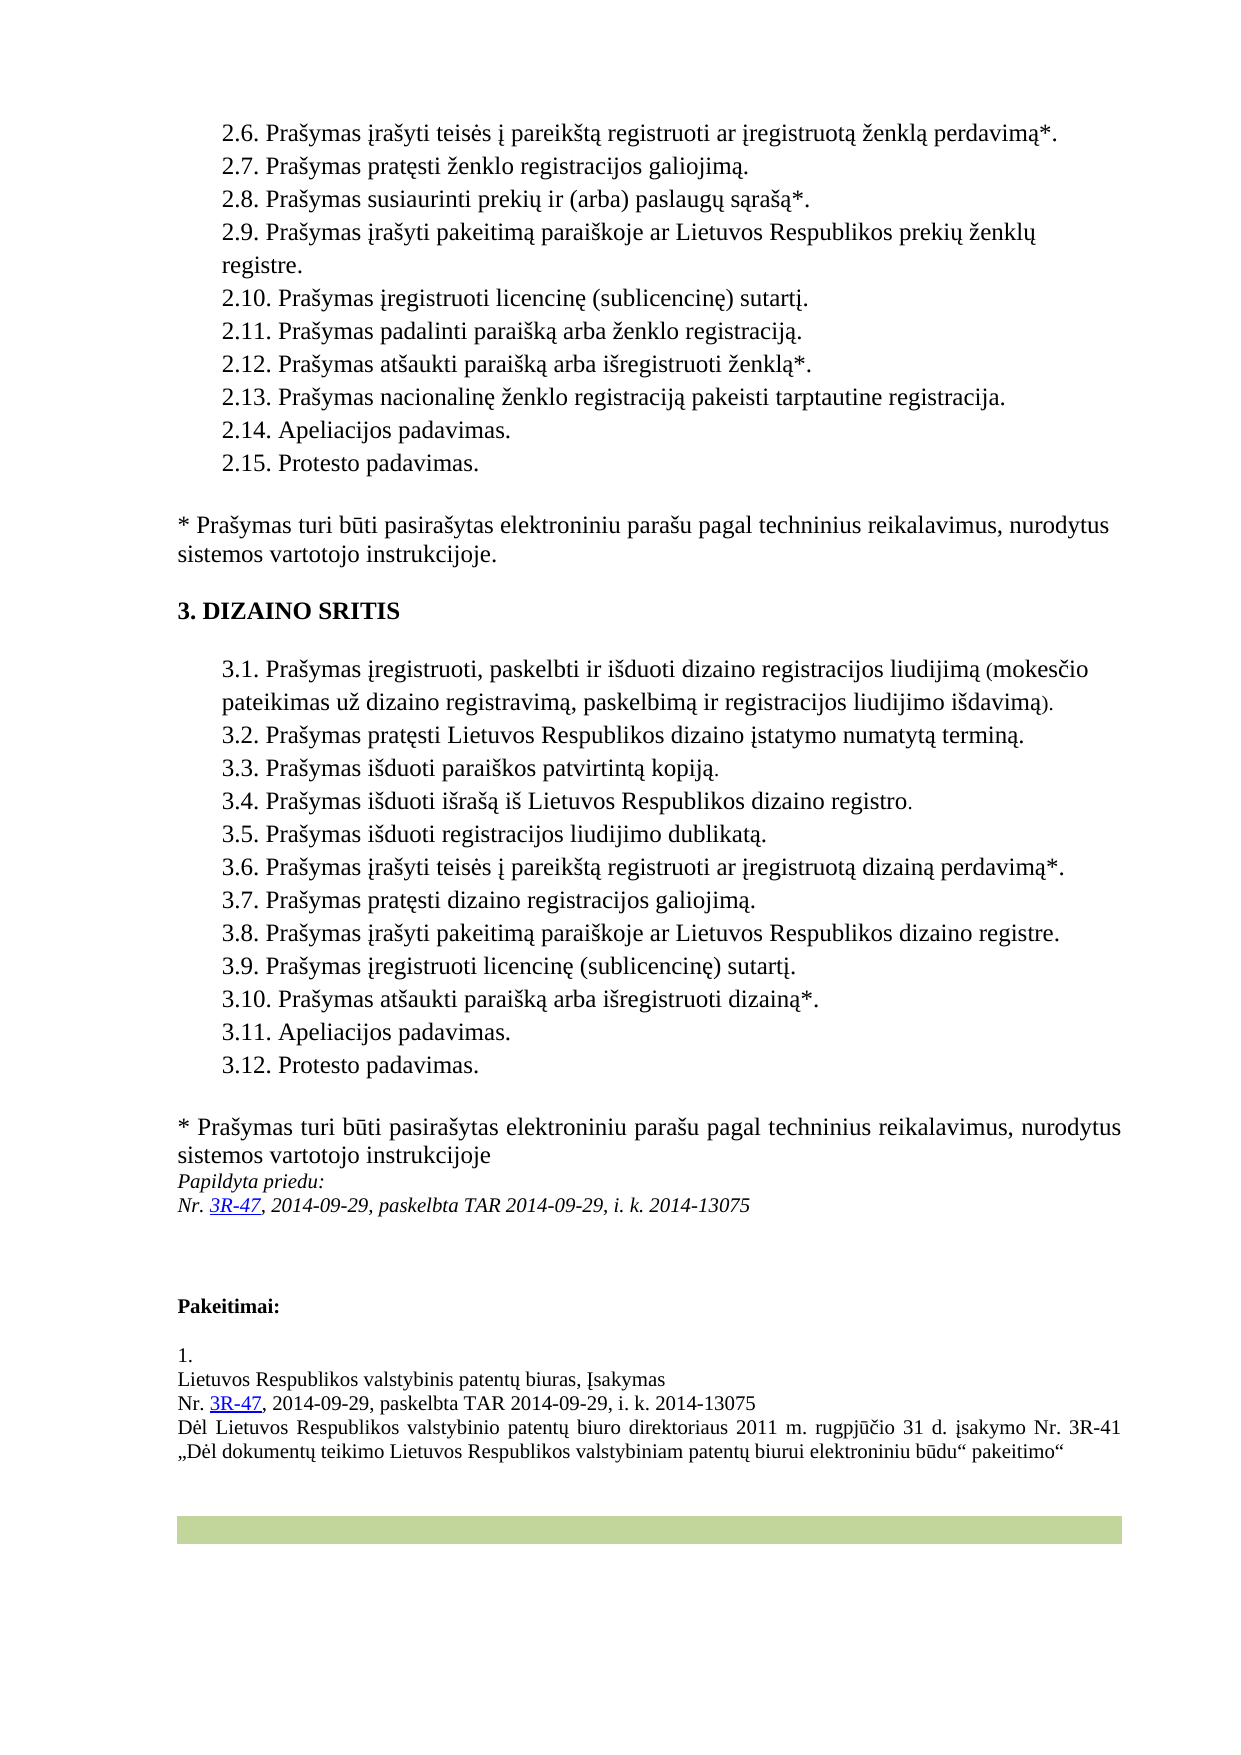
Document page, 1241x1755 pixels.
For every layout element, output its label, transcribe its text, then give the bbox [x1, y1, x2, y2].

text 3.12. Protesto padavimas. [222, 1050, 1122, 1079]
text 3.4. Prašymas išduoti išrašą iš Lietuvos Respublikos dizaino registro. [222, 786, 1122, 815]
text 2.8. Prašymas susiaurinti prekių ir (arba) paslaugų sąrašą*. [222, 184, 1122, 213]
text 3.6. Prašymas įrašyti teisės į pareikštą registruoti ar įregistruotą dizainą perdavimą*. [222, 852, 1122, 881]
text 3. DIZAINO SRITIS [177, 596, 1122, 625]
text * Prašymas turi būti pasirašytas elektroniniu parašu pagal techninius reikalavimus, nurodytus sistemos vartotojo instrukcijoje [177, 1112, 1122, 1169]
text 3.3. Prašymas išduoti paraiškos patvirtintą kopiją. [222, 753, 1122, 782]
text 2.11. Prašymas padalinti paraišką arba ženklo registraciją. [222, 316, 1122, 345]
text 3.8. Prašymas įrašyti pakeitimą paraiškoje ar Lietuvos Respublikos dizaino registre. [222, 918, 1122, 947]
text Nr. 3R-47, 2014-09-29, paskelbta TAR 2014-09-29, i. k. 2014-13075 [177, 1193, 1122, 1217]
text 3.10. Prašymas atšaukti paraišką arba išregistruoti dizainą*. [222, 984, 1122, 1013]
text 2.15. Protesto padavimas. [222, 448, 1122, 477]
text 2.13. Prašymas nacionalinę ženklo registraciją pakeisti tarptautine registracija. [222, 382, 1122, 411]
text 2.12. Prašymas atšaukti paraišką arba išregistruoti ženklą*. [222, 349, 1122, 378]
text Lietuvos Respublikos valstybinis patentų biuras, Įsakymas [177, 1367, 1122, 1391]
text 2.6. Prašymas įrašyti teisės į pareikštą registruoti ar įregistruotą ženklą perdavimą*. [222, 118, 1122, 147]
text Nr. 3R-47, 2014-09-29, paskelbta TAR 2014-09-29, i. k. 2014-13075 [177, 1391, 1122, 1415]
text Dėl Lietuvos Respublikos valstybinio patentų biuro direktoriaus 2011 m. rugpjūčio 31 d. įsakymo Nr. 3R-41 „Dėl dokumentų teikimo Lietuvos Respublikos valstybiniam patentų biurui elektroniniu būdu“ pakeitimo“ [177, 1415, 1122, 1463]
text 2.14. Apeliacijos padavimas. [222, 415, 1122, 444]
text Papildyta priedu: [177, 1169, 1122, 1193]
text 2.9. Prašymas įrašyti pakeitimą paraiškoje ar Lietuvos Respublikos prekių ženklų registre. [222, 217, 1122, 279]
text 2.7. Prašymas pratęsti ženklo registracijos galiojimą. [222, 151, 1122, 180]
text 3.2. Prašymas pratęsti Lietuvos Respublikos dizaino įstatymo numatytą terminą. [222, 720, 1122, 749]
text 1. [177, 1342, 1122, 1367]
text Pakeitimai: [177, 1294, 1122, 1318]
text 2.10. Prašymas įregistruoti licencinę (sublicencinę) sutartį. [222, 283, 1122, 312]
text 3.11. Apeliacijos padavimas. [222, 1017, 1122, 1046]
text 3.5. Prašymas išduoti registracijos liudijimo dublikatą. [222, 819, 1122, 848]
text 3.7. Prašymas pratęsti dizaino registracijos galiojimą. [222, 885, 1122, 914]
text 3.1. Prašymas įregistruoti, paskelbti ir išduoti dizaino registracijos liudijimą (mokesčio pateikimas už dizaino registravimą, paskelbimą ir registracijos liudijimo išdavimą). [222, 654, 1122, 716]
text * Prašymas turi būti pasirašytas elektroniniu parašu pagal techninius reikalavimus, nurodytus sistemos vartotojo instrukcijoje. [177, 510, 1122, 568]
text 3.9. Prašymas įregistruoti licencinę (sublicencinę) sutartį. [222, 951, 1122, 980]
